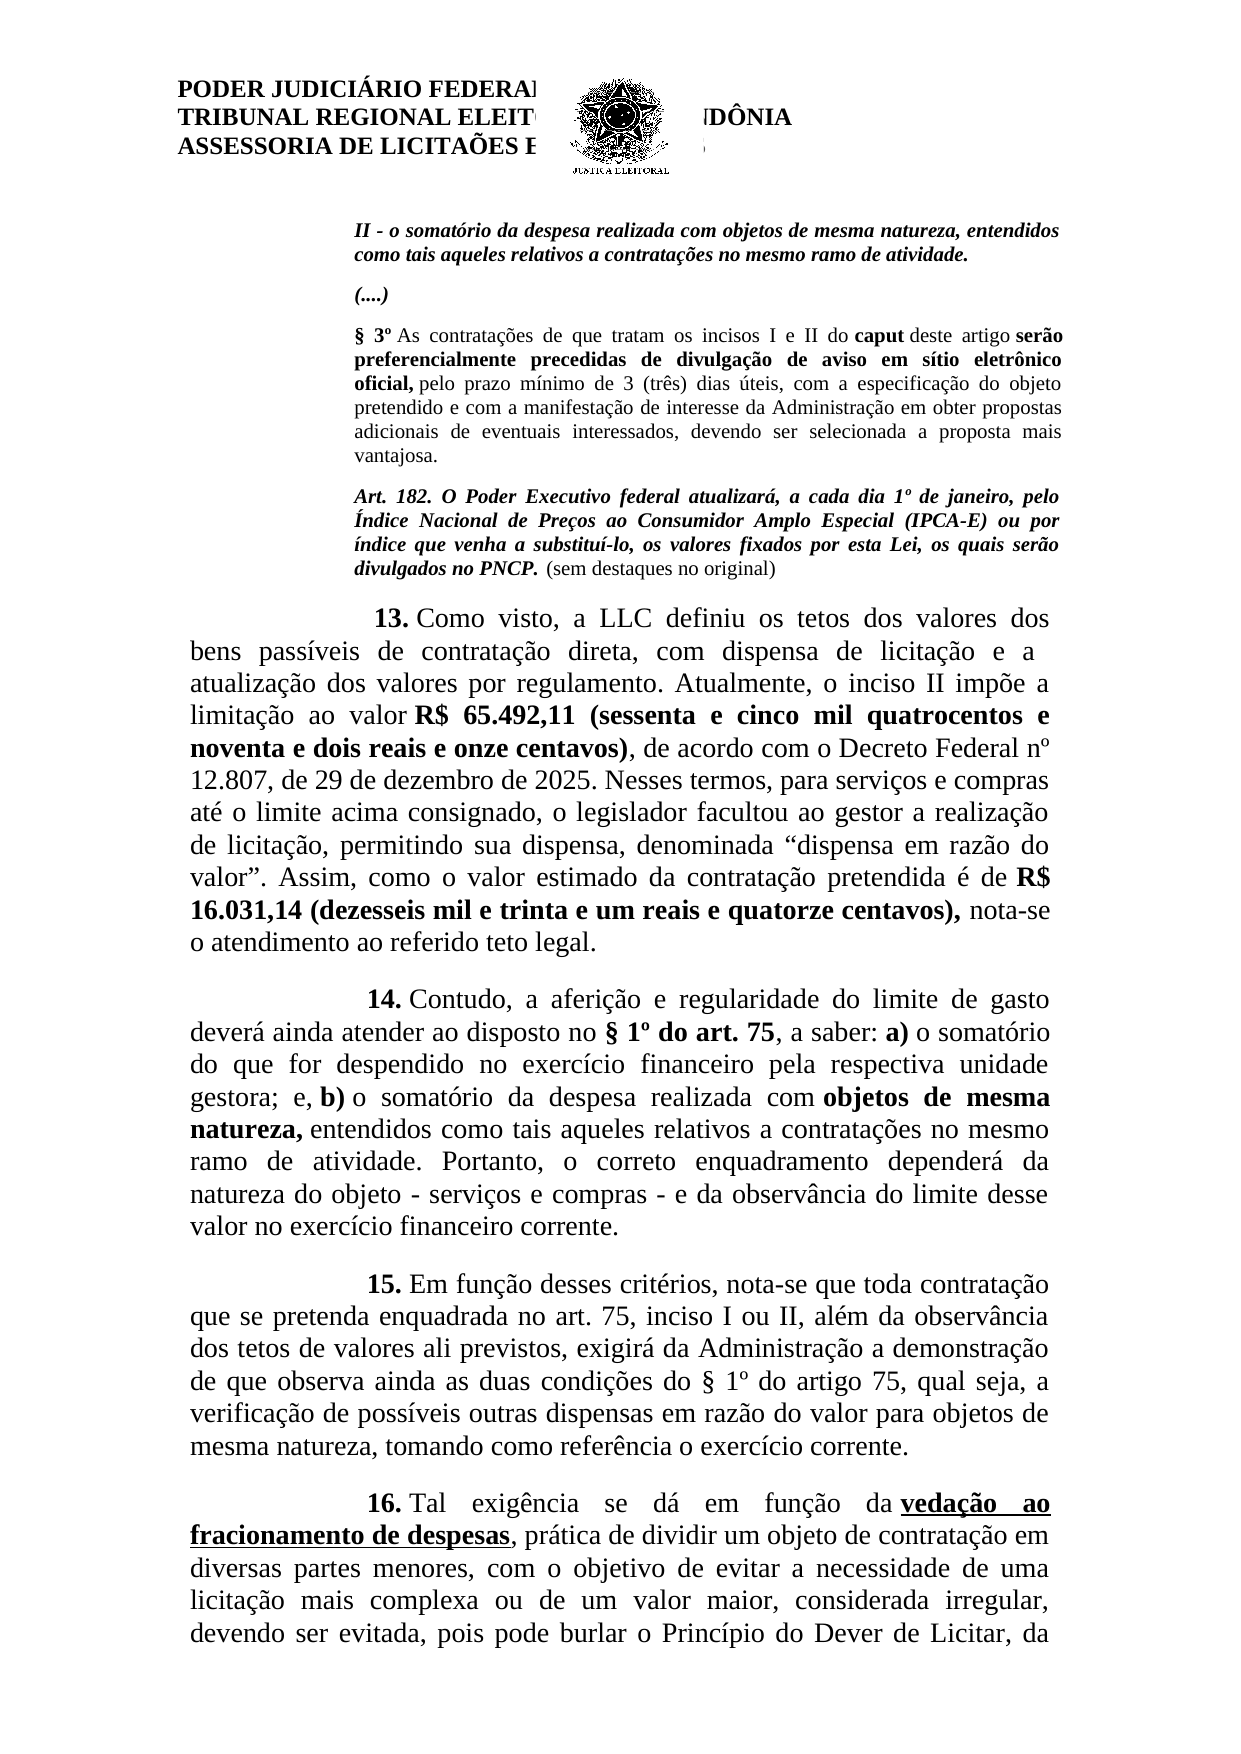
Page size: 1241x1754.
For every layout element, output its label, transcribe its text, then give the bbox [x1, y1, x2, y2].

text 13. Como visto, a LLC definiu os tetos dos valores dos bens passíveis de contratação direta, com dispensa de licitação e a atualização dos valores por regulamento. Atualmente, o inciso II impõe a limitação ao valor R$ 65.492,11 (sessenta e cinco mil quatrocentos e noventa e dois reais e onze centavos), de acordo com o Decreto Federal nº 12.807, de 29 de dezembro de 2025. Nesses termos, para serviços e compras até o limite acima consignado, o legislador facultou ao gestor a realização de licitação, permitindo sua dispensa, denominada “dispensa em razão do valor”. Assim, como o valor estimado da contratação pretendida é de R$ 16.031,14 (dezesseis mil e trinta e um reais e quatorze centavos), nota-se o atendimento ao referido teto legal. [190, 601, 1051, 957]
text (....) [354, 282, 1063, 306]
text § 3º As contratações de que tratam os incisos I e II do caput deste artigo serão preferencialmente precedidas de divulgação de aviso em sítio eletrônico oficial, pelo prazo mínimo de 3 (três) dias úteis, com a especificação do objeto pretendido e com a manifestação de interesse da Administração em obter propostas adicionais de eventuais interessados, devendo ser selecionada a proposta mais vantajosa. [354, 323, 1063, 467]
text II - o somatório da despesa realizada com objetos de mesma natureza, entendidos como tais aqueles relativos a contratações no mesmo ramo de atividade. [354, 217, 1063, 266]
text 16. Tal exigência se dá em função da vedação ao fracionamento de despesas, prática de dividir um objeto de contratação em diversas partes menores, com o objetivo de evitar a necessidade de uma licitação mais complexa ou de um valor maior, considerada irregular, devendo ser evitada, pois pode burlar o Princípio do Dever de Licitar, da [190, 1486, 1051, 1648]
text 15. Em função desses critérios, nota-se que toda contratação que se pretenda enquadrada no art. 75, inciso I ou II, além da observância dos tetos de valores ali previstos, exigirá da Administração a demonstração de que observa ainda as duas condições do § 1º do artigo 75, qual seja, a verificação de possíveis outras dispensas em razão do valor para objetos de mesma natureza, tomando como referência o exercício corrente. [190, 1267, 1051, 1461]
text Art. 182. O Poder Executivo federal atualizará, a cada dia 1º de janeiro, pelo Índice Nacional de Preços ao Consumidor Amplo Especial (IPCA-E) ou por índice que venha a substituí-lo, os valores fixados por esta Lei, os quais serão divulgados no PNCP. (sem destaques no original) [354, 484, 1063, 580]
text 14. Contudo, a aferição e regularidade do limite de gasto deverá ainda atender ao disposto no § 1º do art. 75, a saber: a) o somatório do que for despendido no exercício financeiro pela respectiva unidade gestora; e, b) o somatório da despesa realizada com objetos de mesma natureza, entendidos como tais aqueles relativos a contratações no mesmo ramo de atividade. Portanto, o correto enquadramento dependerá da natureza do objeto - serviços e compras - e da observância do limite desse valor no exercício financeiro corrente. [190, 982, 1051, 1242]
